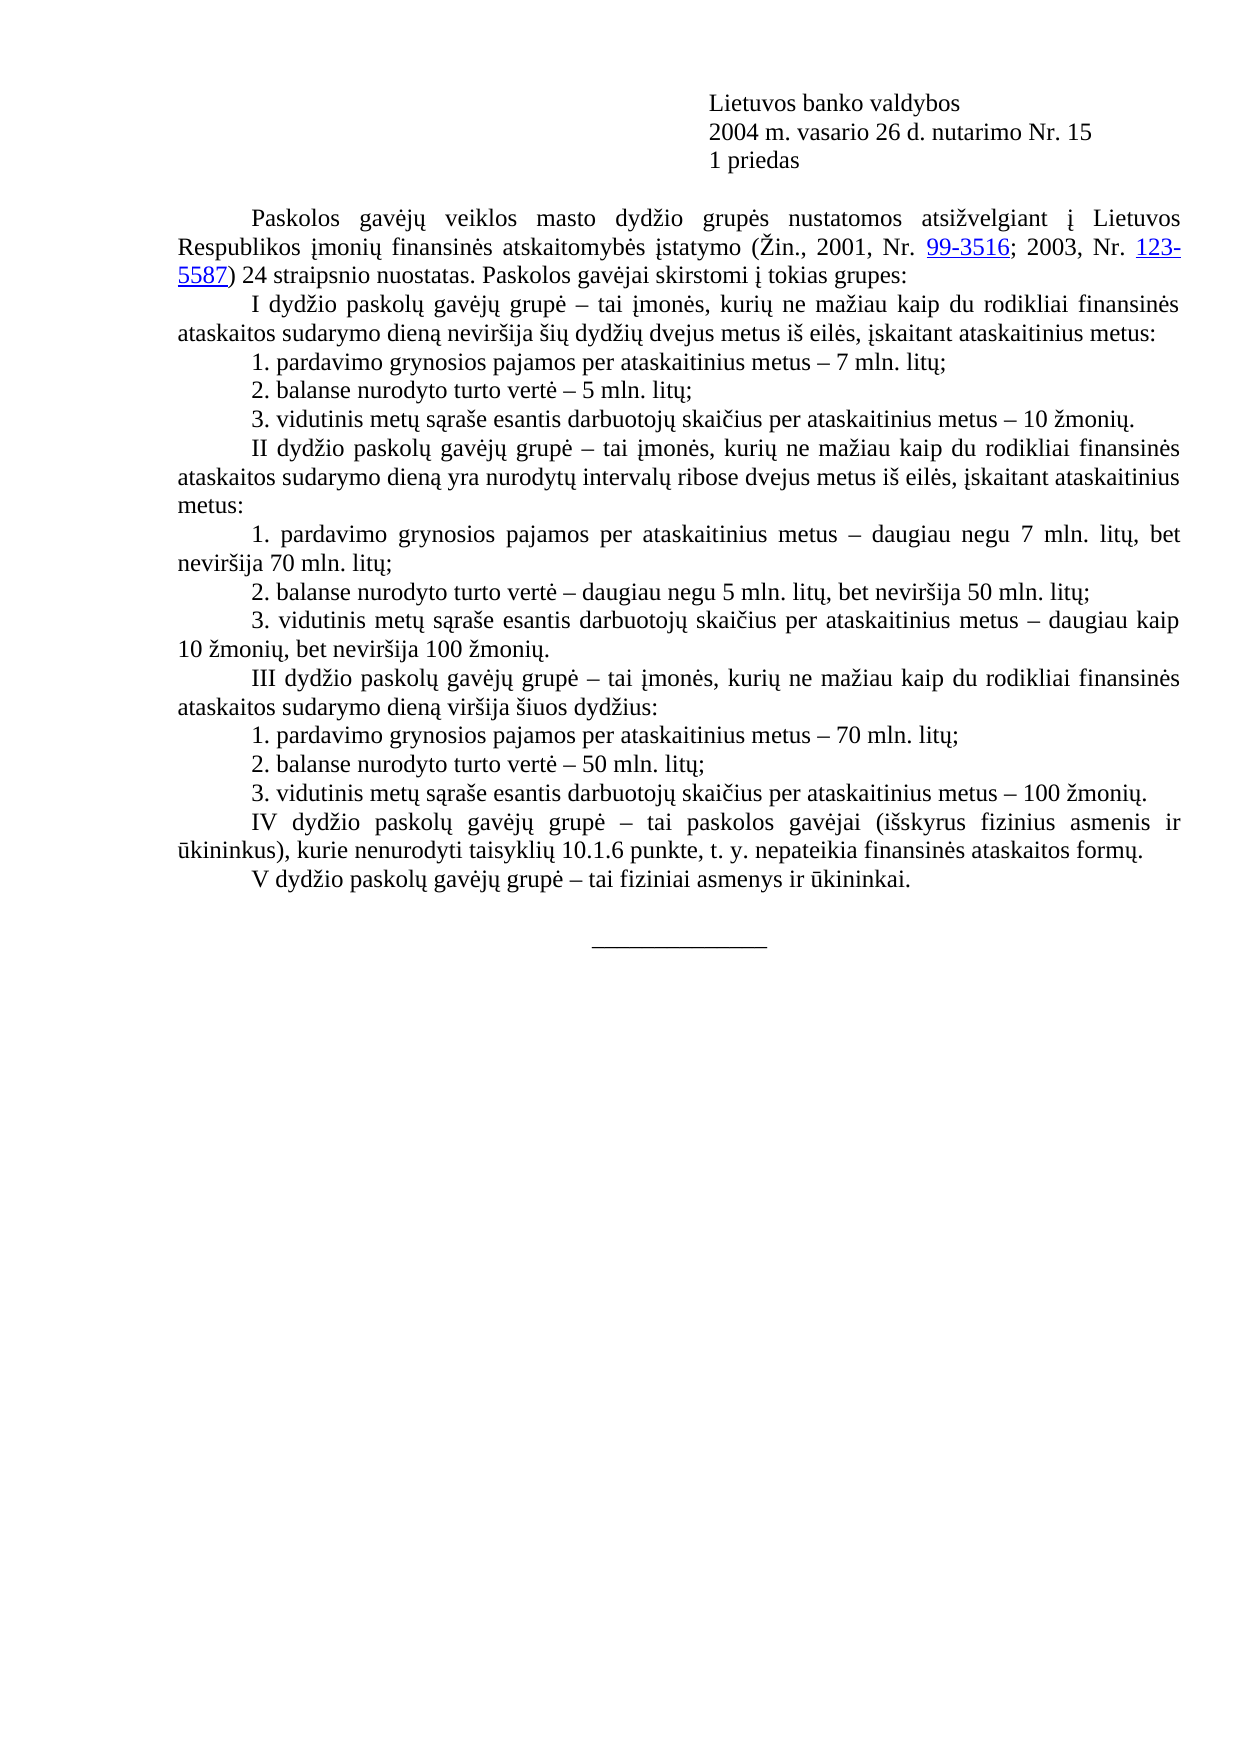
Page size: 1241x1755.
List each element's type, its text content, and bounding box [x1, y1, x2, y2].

text 3. vidutinis metų sąraše esantis darbuotojų skaičius per ataskaitinius metus – 100 žmonių. [177, 778, 1181, 807]
text 1 priedas [177, 145, 1181, 174]
text 1. pardavimo grynosios pajamos per ataskaitinius metus – 7 mln. litų; [177, 347, 1181, 375]
text Lietuvos banko valdybos [177, 88, 1181, 117]
text I dydžio paskolų gavėjų grupė – tai įmonės, kurių ne mažiau kaip du rodikliai finansinės ataskaitos sudarymo dieną neviršija šių dydžių dvejus metus iš eilės, įskaitant ataskaitinius metus: [177, 289, 1181, 347]
text 1. pardavimo grynosios pajamos per ataskaitinius metus – 70 mln. litų; [177, 720, 1181, 749]
text 2. balanse nurodyto turto vertė – 50 mln. litų; [177, 749, 1181, 778]
text ______________ [177, 922, 1181, 950]
text 2. balanse nurodyto turto vertė – daugiau negu 5 mln. litų, bet neviršija 50 mln. litų; [177, 577, 1181, 605]
text 2. balanse nurodyto turto vertė – 5 mln. litų; [177, 375, 1181, 404]
text III dydžio paskolų gavėjų grupė – tai įmonės, kurių ne mažiau kaip du rodikliai finansinės ataskaitos sudarymo dieną viršija šiuos dydžius: [177, 663, 1181, 720]
text 1. pardavimo grynosios pajamos per ataskaitinius metus – daugiau negu 7 mln. litų, bet neviršija 70 mln. litų; [177, 519, 1181, 577]
text 3. vidutinis metų sąraše esantis darbuotojų skaičius per ataskaitinius metus – daugiau kaip 10 žmonių, bet neviršija 100 žmonių. [177, 605, 1181, 663]
text Paskolos gavėjų veiklos masto dydžio grupės nustatomos atsižvelgiant į Lietuvos Respublikos įmonių finansinės atskaitomybės įstatymo (Žin., 2001, Nr. 99-3516; 2003, Nr. 123-5587) 24 straipsnio nuostatas. Paskolos gavėjai skirstomi į tokias grupes: [177, 203, 1181, 289]
text II dydžio paskolų gavėjų grupė – tai įmonės, kurių ne mažiau kaip du rodikliai finansinės ataskaitos sudarymo dieną yra nurodytų intervalų ribose dvejus metus iš eilės, įskaitant ataskaitinius metus: [177, 433, 1181, 519]
text 2004 m. vasario 26 d. nutarimo Nr. 15 [177, 117, 1181, 145]
text V dydžio paskolų gavėjų grupė – tai fiziniai asmenys ir ūkininkai. [177, 864, 1181, 893]
text IV dydžio paskolų gavėjų grupė – tai paskolos gavėjai (išskyrus fizinius asmenis ir ūkininkus), kurie nenurodyti taisyklių 10.1.6 punkte, t. y. nepateikia finansinės ataskaitos formų. [177, 807, 1181, 864]
text 3. vidutinis metų sąraše esantis darbuotojų skaičius per ataskaitinius metus – 10 žmonių. [177, 404, 1181, 433]
